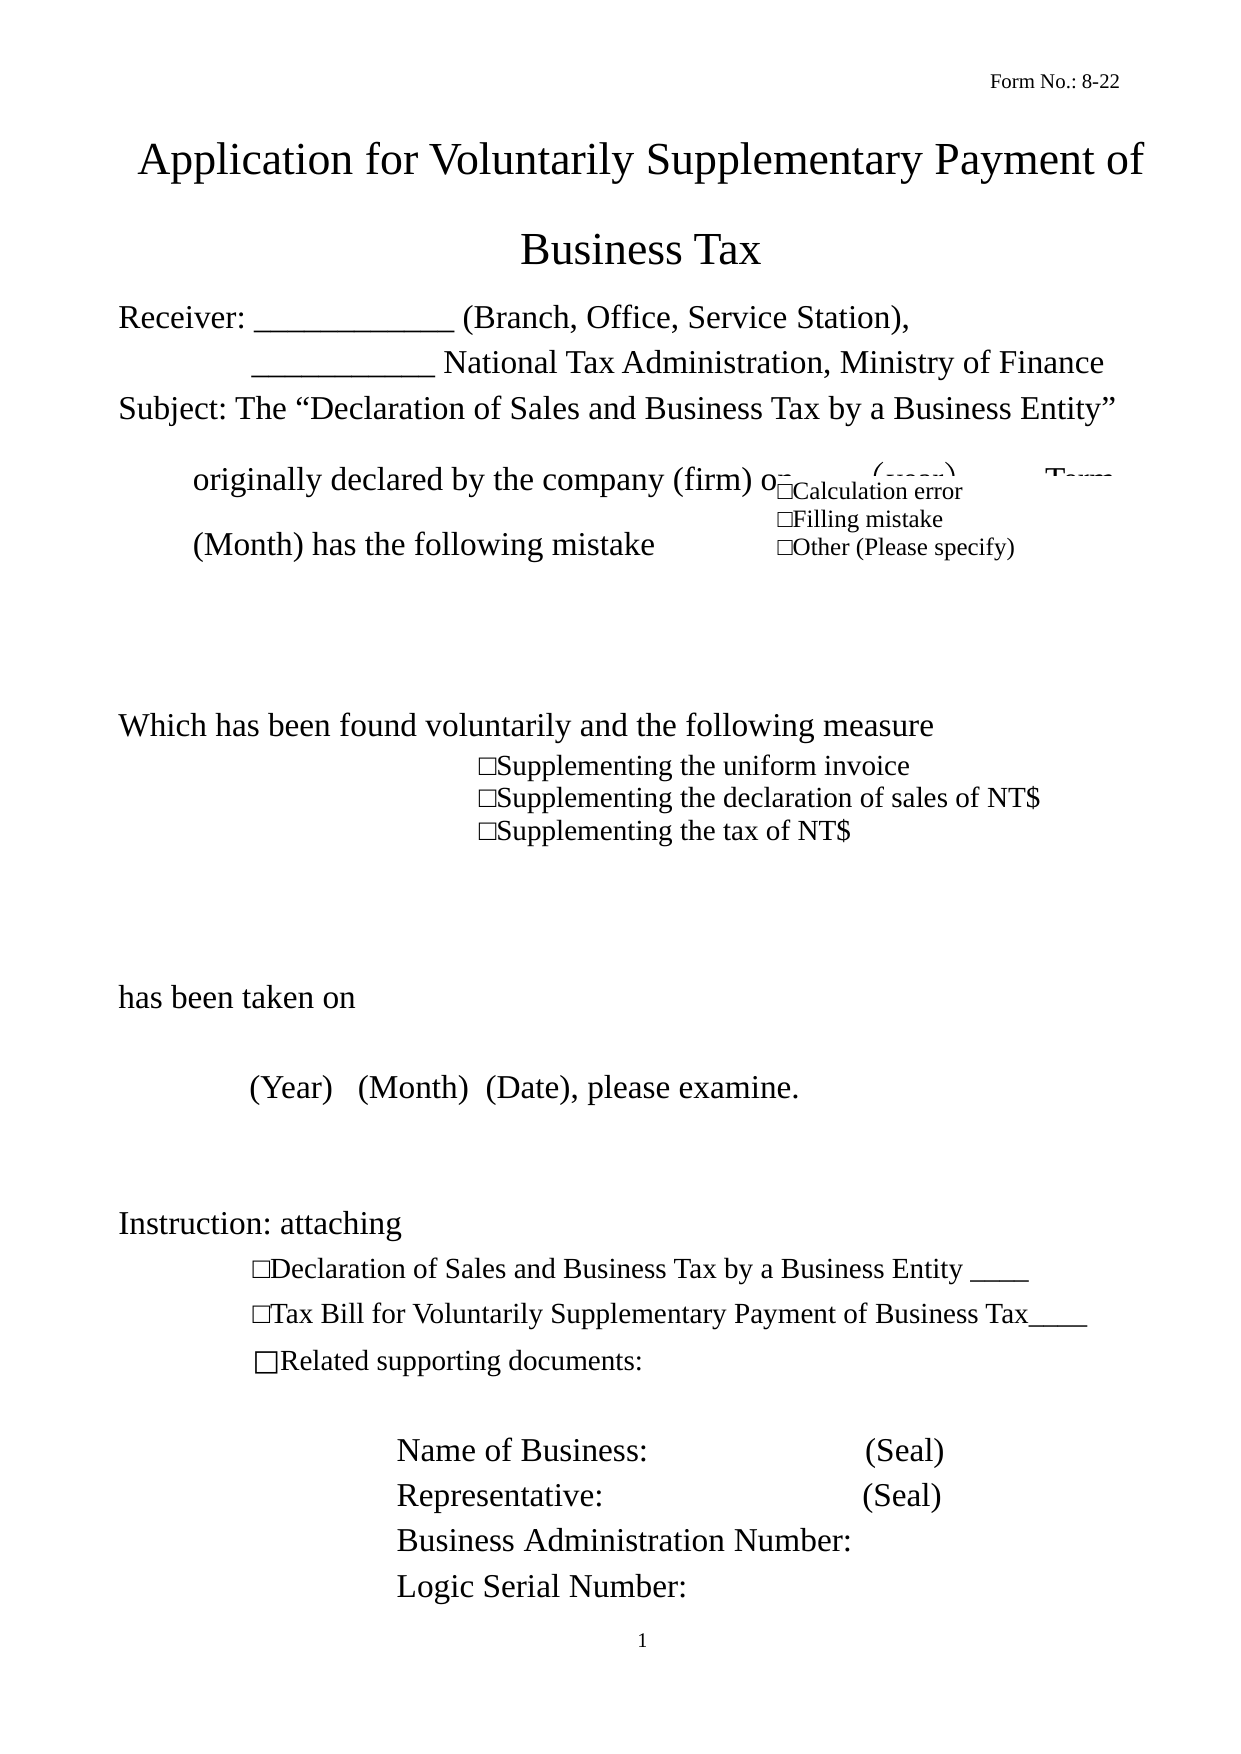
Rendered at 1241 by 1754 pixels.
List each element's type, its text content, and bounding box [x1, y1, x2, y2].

text Which has been found voluntarily and the following measure [118, 702, 1163, 748]
text □Declaration of Sales and Business Tax by a Business Entity ____ [118, 1246, 1163, 1291]
text □Other (Please specify) [777, 533, 1123, 561]
text Representative: (Seal) [118, 1473, 1163, 1518]
text Logic Serial Number: [118, 1563, 1163, 1609]
text (Year) (Month) (Date), please examine. [247, 1065, 1163, 1110]
text Name of Business: (Seal) [118, 1427, 1163, 1473]
text ___________ National Tax Administration, Ministry of Finance [251, 340, 1163, 385]
text Subject: The “Declaration of Sales and Business Tax by a Business Entity” originally declared by the company (firm) on （year） Term (Month) has the following mistake [118, 385, 1163, 566]
text □Supplementing the uniform invoice [478, 749, 1082, 782]
text □Supplementing the declaration of sales of NT$ [478, 782, 1082, 814]
text □Filling mistake [777, 505, 1123, 533]
text Receiver: ____________ (Branch, Office, Service Station), [118, 294, 1163, 340]
text Instruction: attaching [118, 1201, 1163, 1246]
text □Calculation error [777, 477, 1123, 505]
text Application for Voluntarily Supplementary Payment of Business Tax [118, 113, 1163, 294]
text Business Administration Number: [118, 1518, 1163, 1563]
text has been taken on [118, 974, 1163, 1019]
text Form No.: 8-22 [957, 70, 1153, 93]
text □Related supporting documents: [118, 1337, 1163, 1382]
text □Tax Bill for Voluntarily Supplementary Payment of Business Tax____ [118, 1291, 1163, 1337]
text □Supplementing the tax of NT$ [478, 814, 1082, 846]
